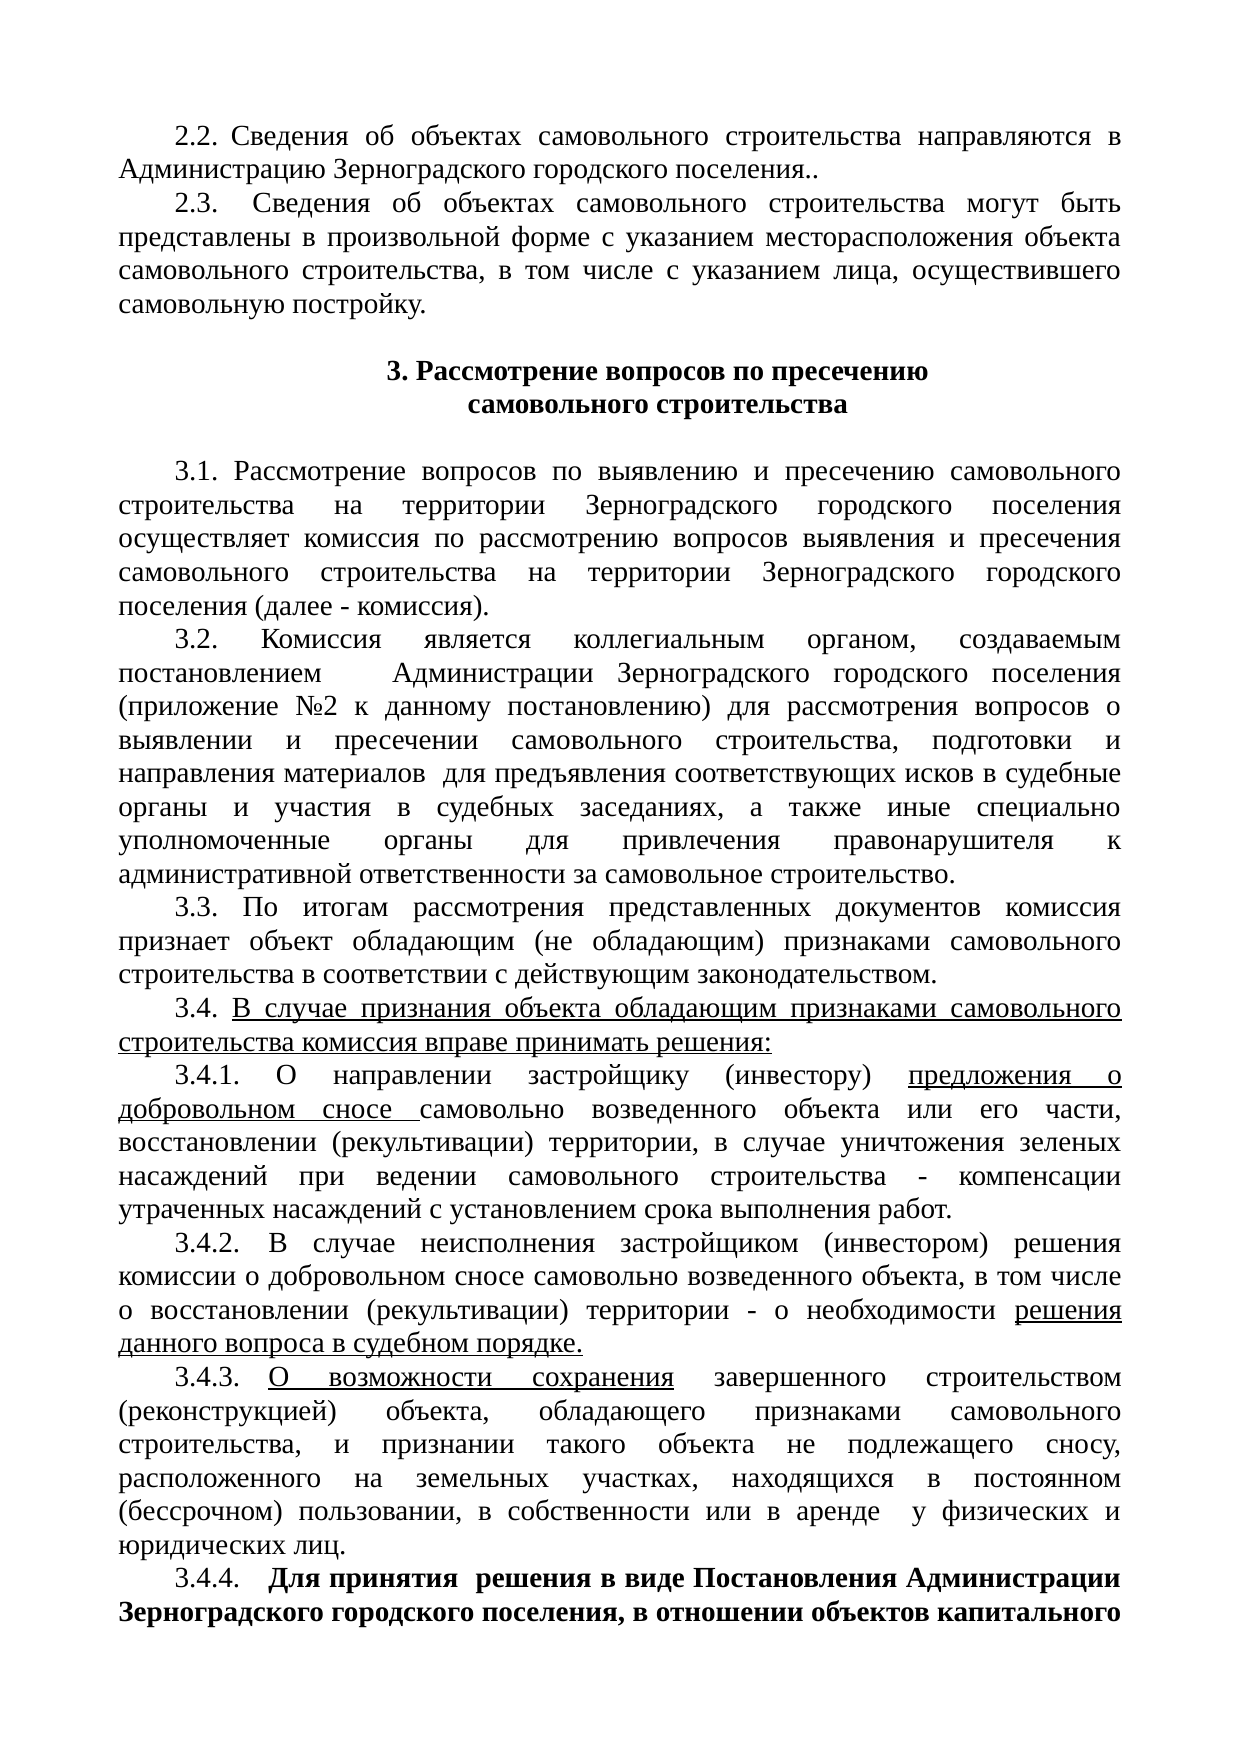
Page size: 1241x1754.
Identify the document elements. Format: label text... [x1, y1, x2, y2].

list Сведения об объектах самовольного строительства могут быть представлены в произвольной форме с указанием месторасположения объекта самовольного строительства, в том числе с указанием лица, осуществившего самовольную постройку. [118, 185, 1122, 319]
list О возможности сохранения завершенного строительством (реконструкцией) объекта, обладающего признаками самовольного строительства, и признании такого объекта не подлежащего сносу, расположенного на земельных участках, находящихся в постоянном (бессрочном) пользовании, в собственности или в аренде у физических и юридических лиц. [118, 1359, 1122, 1560]
text 3.4. В случае признания объекта обладающим признаками самовольного строительства комиссия вправе принимать решения: [118, 990, 1122, 1057]
list В случае неисполнения застройщиком (инвестором) решения комиссии о добровольном сносе самовольно возведенного объекта, в том числе о восстановлении (рекультивации) территории - о необходимости решения данного вопроса в судебном порядке. [118, 1225, 1122, 1359]
list Сведения об объектах самовольного строительства направляются в Администрацию Зерноградского городского поселения.. [118, 118, 1122, 185]
list Для принятия решения в виде Постановления Администрации Зерноградского городского поселения, в отношении объектов капитального [118, 1560, 1122, 1627]
text 3. Рассмотрение вопросов по пресечению [118, 353, 1122, 386]
text 3.1. Рассмотрение вопросов по выявлению и пресечению самовольного строительства на территории Зерноградского городского поселения осуществляет комиссия по рассмотрению вопросов выявления и пресечения самовольного строительства на территории Зерноградского городского поселения (далее - комиссия). [118, 453, 1122, 621]
text 3.4.1. О направлении застройщику (инвестору) предложения о добровольном сносе самовольно возведенного объекта или его части, восстановлении (рекультивации) территории, в случае уничтожения зеленых насаждений при ведении самовольного строительства - компенсации утраченных насаждений с установлением срока выполнения работ. [118, 1057, 1122, 1225]
text 3.3. По итогам рассмотрения представленных документов комиссия признает объект обладающим (не обладающим) признаками самовольного строительства в соответствии с действующим законодательством. [118, 889, 1122, 990]
text самовольного строительства [118, 386, 1122, 420]
text 3.2. Комиссия является коллегиальным органом, создаваемым постановлением Администрации Зерноградского городского поселения (приложение №2 к данному постановлению) для рассмотрения вопросов о выявлении и пресечении самовольного строительства, подготовки и направления материалов для предъявления соответствующих исков в судебные органы и участия в судебных заседаниях, а также иные специально уполномоченные органы для привлечения правонарушителя к административной ответственности за самовольное строительство. [118, 621, 1122, 889]
